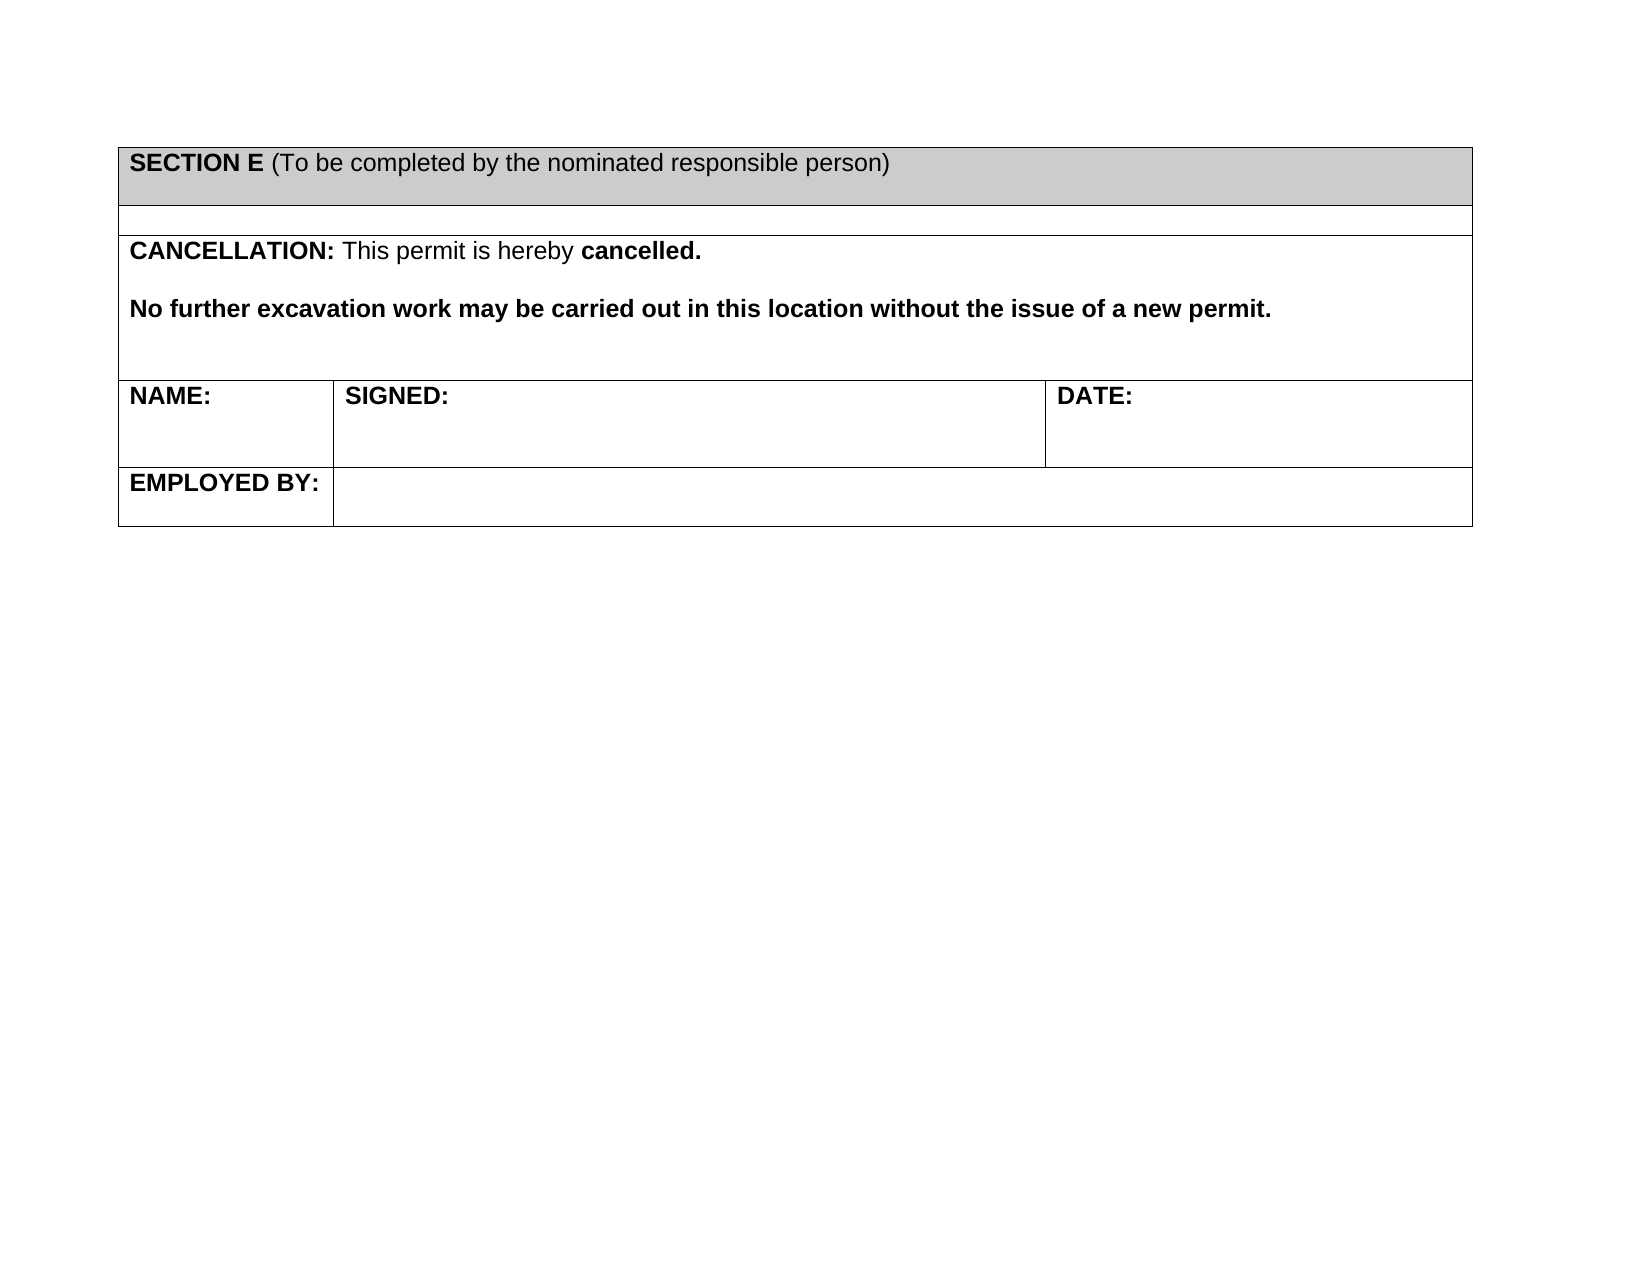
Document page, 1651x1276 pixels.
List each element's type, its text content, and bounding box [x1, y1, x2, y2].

table_cell SIGNED: [334, 381, 1045, 467]
table_cell [334, 468, 1472, 526]
table_cell CANCELLATION: This permit is hereby cancelled. No further excavation work may be carried out in this location without the issue of a new permit. [119, 236, 1472, 380]
table_header SECTION E (To be completed by the nominated responsible person) [119, 148, 1472, 205]
table_cell DATE: [1046, 381, 1472, 467]
table_cell [118, 527, 1472, 556]
table_cell NAME: [119, 381, 333, 467]
table_cell EMPLOYED BY: [119, 468, 333, 526]
table_cell [119, 206, 1472, 235]
